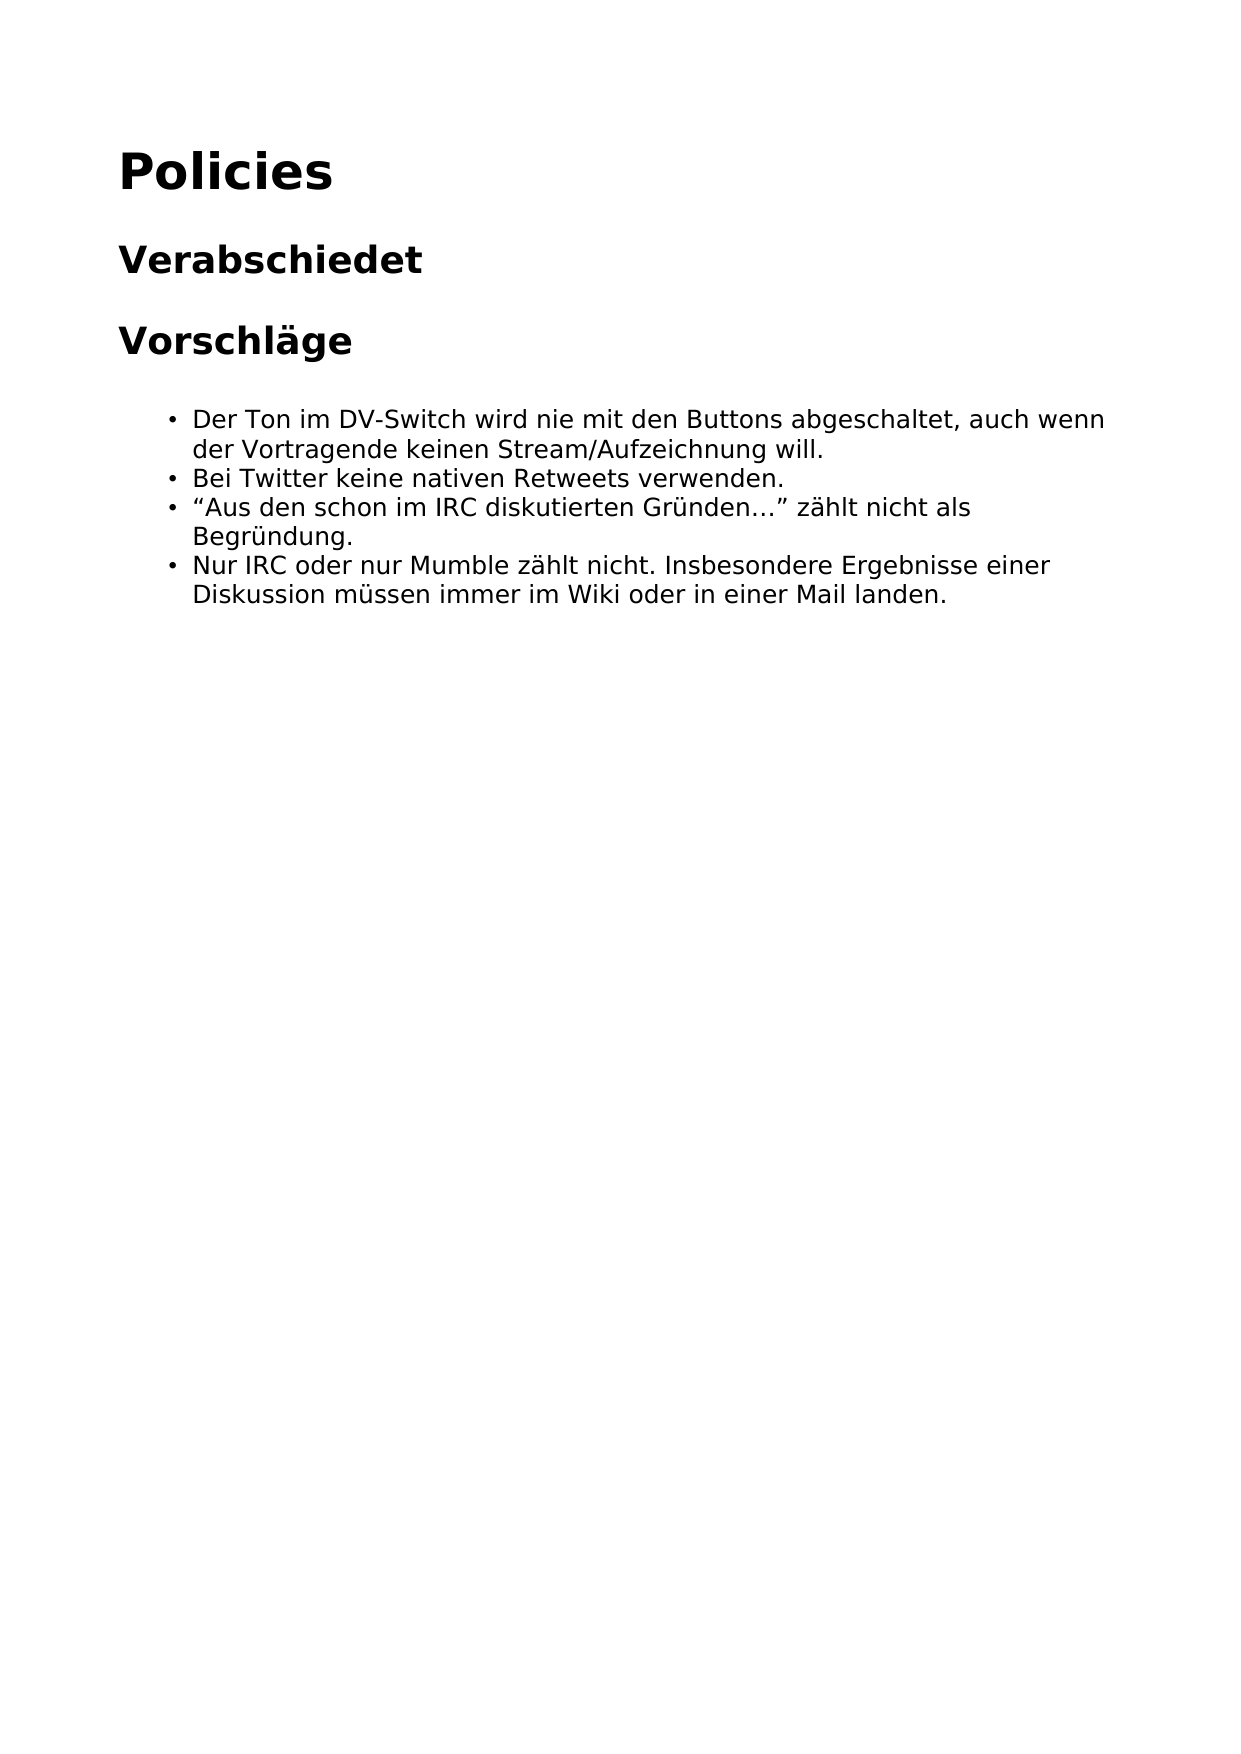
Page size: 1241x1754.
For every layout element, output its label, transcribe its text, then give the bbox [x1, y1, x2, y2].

list Nur IRC oder nur Mumble zählt nicht. Insbesondere Ergebnisse einer Diskussion müssen immer im Wiki oder in einer Mail landen. [177, 551, 1122, 610]
subtitle Policies [118, 143, 1122, 201]
list Der Ton im DV-Switch wird nie mit den Buttons abgeschaltet, auch wenn der Vortragende keinen Stream/Aufzeichnung will. [177, 406, 1122, 464]
subtitle Vorschläge [118, 320, 1122, 364]
list “Aus den schon im IRC diskutierten Gründen…” zählt nicht als Begründung. [177, 493, 1122, 551]
list Bei Twitter keine nativen Retweets verwenden. [177, 464, 1122, 493]
subtitle Verabschiedet [118, 239, 1122, 282]
